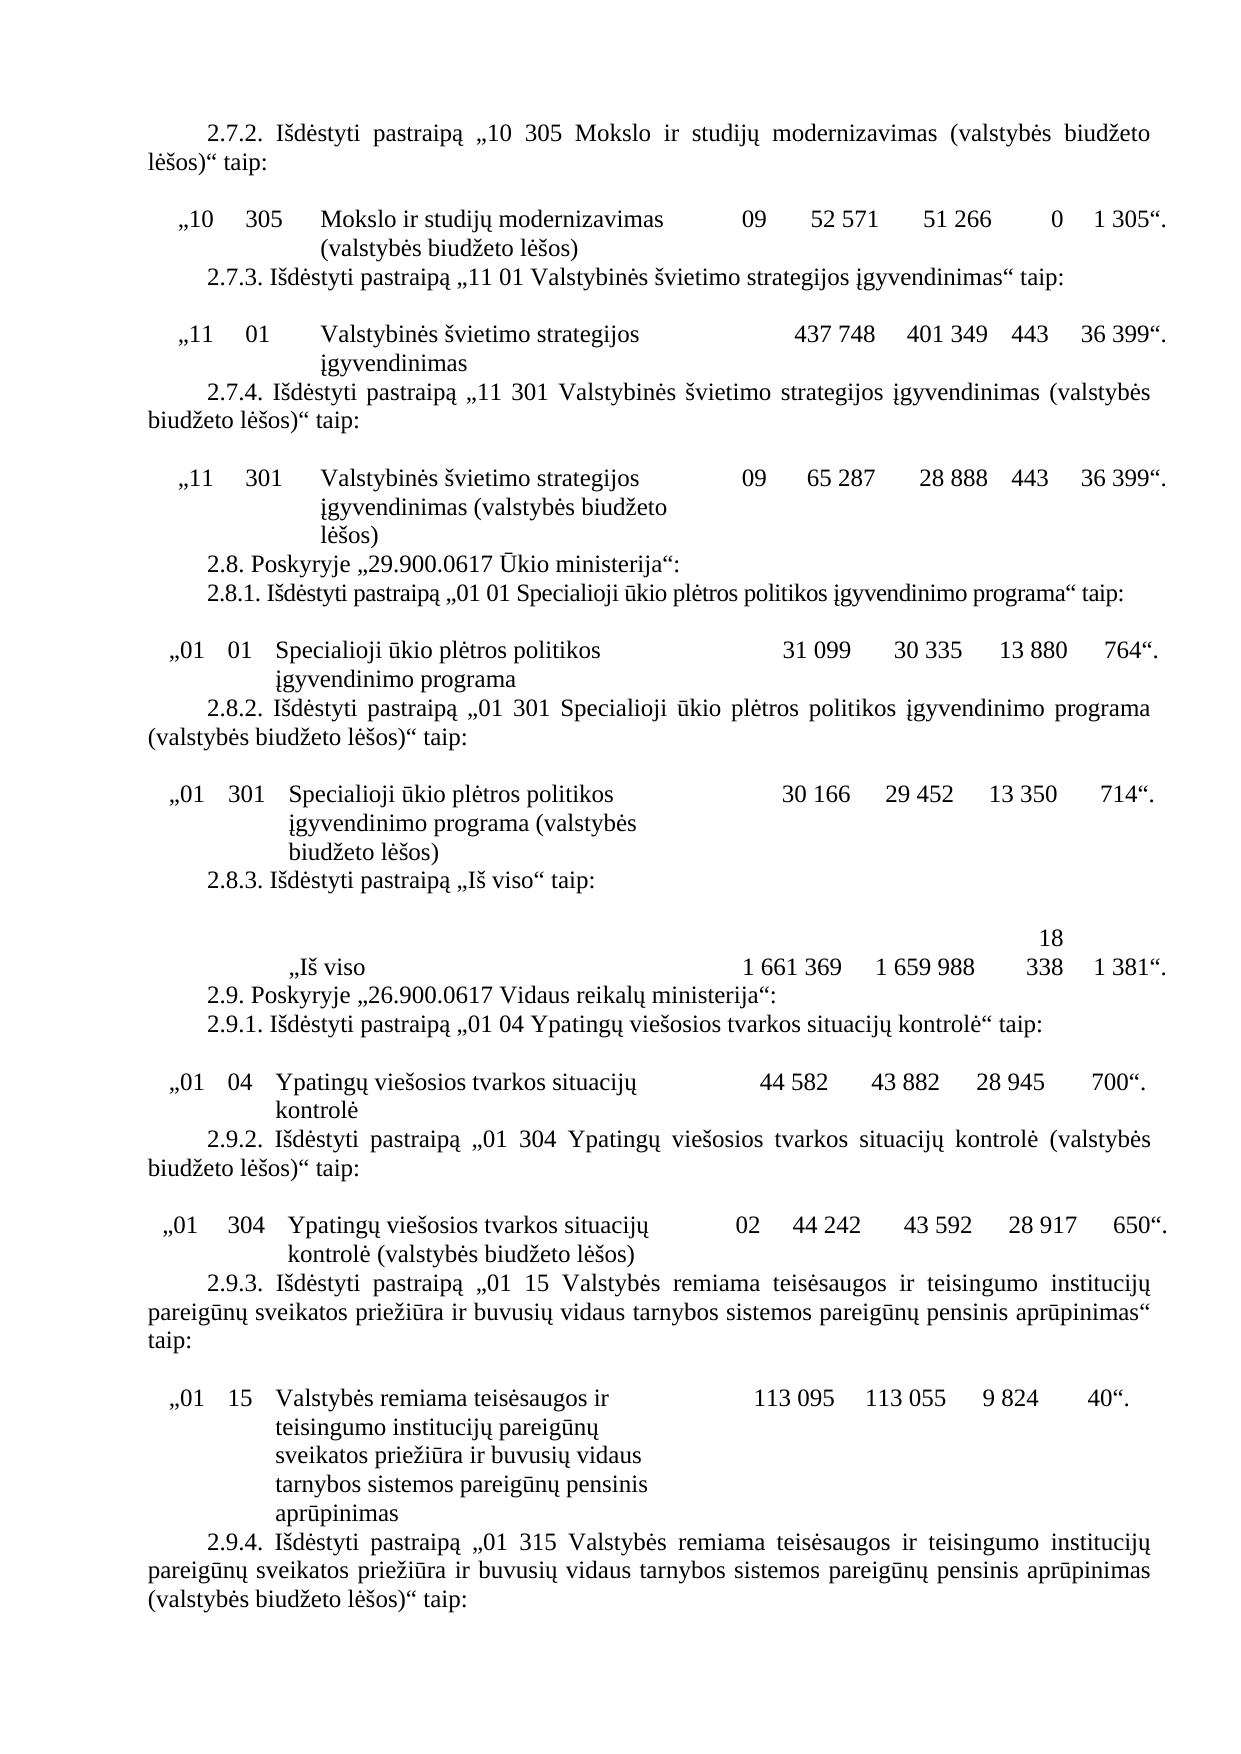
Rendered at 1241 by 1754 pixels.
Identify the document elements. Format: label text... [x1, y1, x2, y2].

table_header „01 [158, 779, 216, 866]
text 2.8.3. Išdėstyti pastraipą „Iš viso“ taip: [148, 866, 1152, 894]
table_header 65 287 [778, 463, 886, 549]
table_header 1 661 369 [720, 923, 853, 981]
table_header [720, 779, 764, 866]
text 2.7.2. Išdėstyti pastraipą „10 305 Mokslo ir studijų modernizavimas (valstybės biudžeto lėšos)“ taip: [148, 118, 1152, 176]
table_header 30 335 [872, 636, 984, 693]
table_header [721, 319, 778, 377]
text 2.8. Poskyryje „29.900.0617 Ūkio ministerija“: [148, 549, 1152, 578]
table_header 401 349 [886, 319, 999, 377]
table_header 51 266 [890, 204, 1003, 262]
table_header [714, 636, 761, 693]
text 2.8.1. Išdėstyti pastraipą „01 01 Specialioji ūkio plėtros politikos įgyvendinimo programa“ taip: [148, 578, 1152, 607]
table_header Ypatingų viešosios tvarkos situacijų kontrolė (valstybės biudžeto lėšos) [276, 1211, 724, 1268]
table_header Specialioji ūkio plėtros politikos įgyvendinimo programa (valstybės biudžeto lėšos) [277, 779, 720, 866]
table_header 09 [730, 463, 778, 549]
table_header 36 399“. [1060, 319, 1178, 377]
text 2.8.2. Išdėstyti pastraipą „01 301 Specialioji ūkio plėtros politikos įgyvendinimo programa (valstybės biudžeto lėšos)“ taip: [148, 693, 1152, 751]
table_header 13 880 [984, 636, 1082, 693]
table_header 113 055 [849, 1383, 962, 1527]
table_header „11 [157, 319, 234, 377]
table_header [660, 923, 720, 981]
table_header „01 [158, 1067, 216, 1124]
text 2.9.1. Išdėstyti pastraipą „01 04 Ypatingų viešosios tvarkos situacijų kontrolė“ taip: [148, 1009, 1152, 1038]
table_header 28 917 [994, 1211, 1091, 1268]
table_header „Iš viso [277, 923, 660, 981]
table_header Valstybinės švietimo strategijos įgyvendinimas (valstybės biudžeto lėšos) [309, 463, 730, 549]
table_header 09 [730, 204, 778, 262]
table_header „10 [157, 204, 234, 262]
table_header 29 452 [868, 779, 971, 866]
table_header 36 399“. [1060, 463, 1178, 549]
table_header 43 592 [882, 1211, 994, 1268]
table_header [695, 1383, 739, 1527]
table_header 28 888 [886, 463, 999, 549]
table_header „01 [144, 1211, 216, 1268]
table_header 437 748 [778, 319, 886, 377]
table_header 18 338 [986, 923, 1074, 981]
table_header 0 [1003, 204, 1074, 262]
table_header 43 882 [849, 1067, 962, 1124]
table_header 443 [999, 319, 1060, 377]
table_header 31 099 [761, 636, 872, 693]
table_header Mokslo ir studijų modernizavimas (valstybės biudžeto lėšos) [309, 204, 730, 262]
table_header 714“. [1075, 779, 1180, 866]
table_header 01 [234, 319, 309, 377]
table_header 443 [999, 463, 1060, 549]
table_header 1 381“. [1075, 923, 1178, 981]
table_header 40“. [1060, 1383, 1157, 1527]
table_header 28 945 [962, 1067, 1059, 1124]
text 2.9.2. Išdėstyti pastraipą „01 304 Ypatingų viešosios tvarkos situacijų kontrolė (valstybės biudžeto lėšos)“ taip: [148, 1124, 1152, 1182]
table_header 9 824 [962, 1383, 1059, 1527]
table_header 305 [234, 204, 309, 262]
table_header „01 [158, 636, 216, 693]
table_header „11 [157, 463, 234, 549]
table_header Specialioji ūkio plėtros politikos įgyvendinimo programa [264, 636, 714, 693]
table_header 301 [216, 779, 277, 866]
table_header „01 [158, 1383, 216, 1527]
table_header 01 [216, 636, 264, 693]
table_header Valstybinės švietimo strategijos įgyvendinimas [309, 319, 721, 377]
text 2.7.3. Išdėstyti pastraipą „11 01 Valstybinės švietimo strategijos įgyvendinimas“ taip: [148, 262, 1152, 291]
table_header 301 [234, 463, 309, 549]
text 2.9. Poskyryje „26.900.0617 Vidaus reikalų ministerija“: [148, 981, 1152, 1009]
text 2.7.4. Išdėstyti pastraipą „11 301 Valstybinės švietimo strategijos įgyvendinimas (valstybės biudžeto lėšos)“ taip: [148, 377, 1152, 434]
table_header 764“. [1082, 636, 1180, 693]
table_header 04 [216, 1067, 264, 1124]
table_header Valstybės remiama teisėsaugos ir teisingumo institucijų pareigūnų sveikatos priežiūra ir buvusių vidaus tarnybos sistemos pareigūnų pensinis aprūpinimas [264, 1383, 695, 1527]
table_header Ypatingų viešosios tvarkos situacijų kontrolė [264, 1067, 714, 1124]
table_header 1 305“. [1075, 204, 1178, 262]
table_header 02 [724, 1211, 772, 1268]
table_header 15 [216, 1383, 264, 1527]
table_header 700“. [1060, 1067, 1178, 1124]
text 2.9.4. Išdėstyti pastraipą „01 315 Valstybės remiama teisėsaugos ir teisingumo institucijų pareigūnų sveikatos priežiūra ir buvusių vidaus tarnybos sistemos pareigūnų pensinis aprūpinimas (valstybės biudžeto lėšos)“ taip: [148, 1527, 1152, 1613]
table_header 113 095 [739, 1383, 849, 1527]
table_header [714, 1067, 739, 1124]
table_header 30 166 [764, 779, 868, 866]
table_header 1 659 988 [853, 923, 986, 981]
table_header 52 571 [778, 204, 890, 262]
table_header 44 582 [739, 1067, 849, 1124]
table_header 304 [216, 1211, 276, 1268]
table_header 44 242 [772, 1211, 882, 1268]
table_header 650“. [1091, 1211, 1189, 1268]
table_header 13 350 [971, 779, 1074, 866]
text 2.9.3. Išdėstyti pastraipą „01 15 Valstybės remiama teisėsaugos ir teisingumo institucijų pareigūnų sveikatos priežiūra ir buvusių vidaus tarnybos sistemos pareigūnų pensinis aprūpinimas“ taip: [148, 1268, 1152, 1354]
